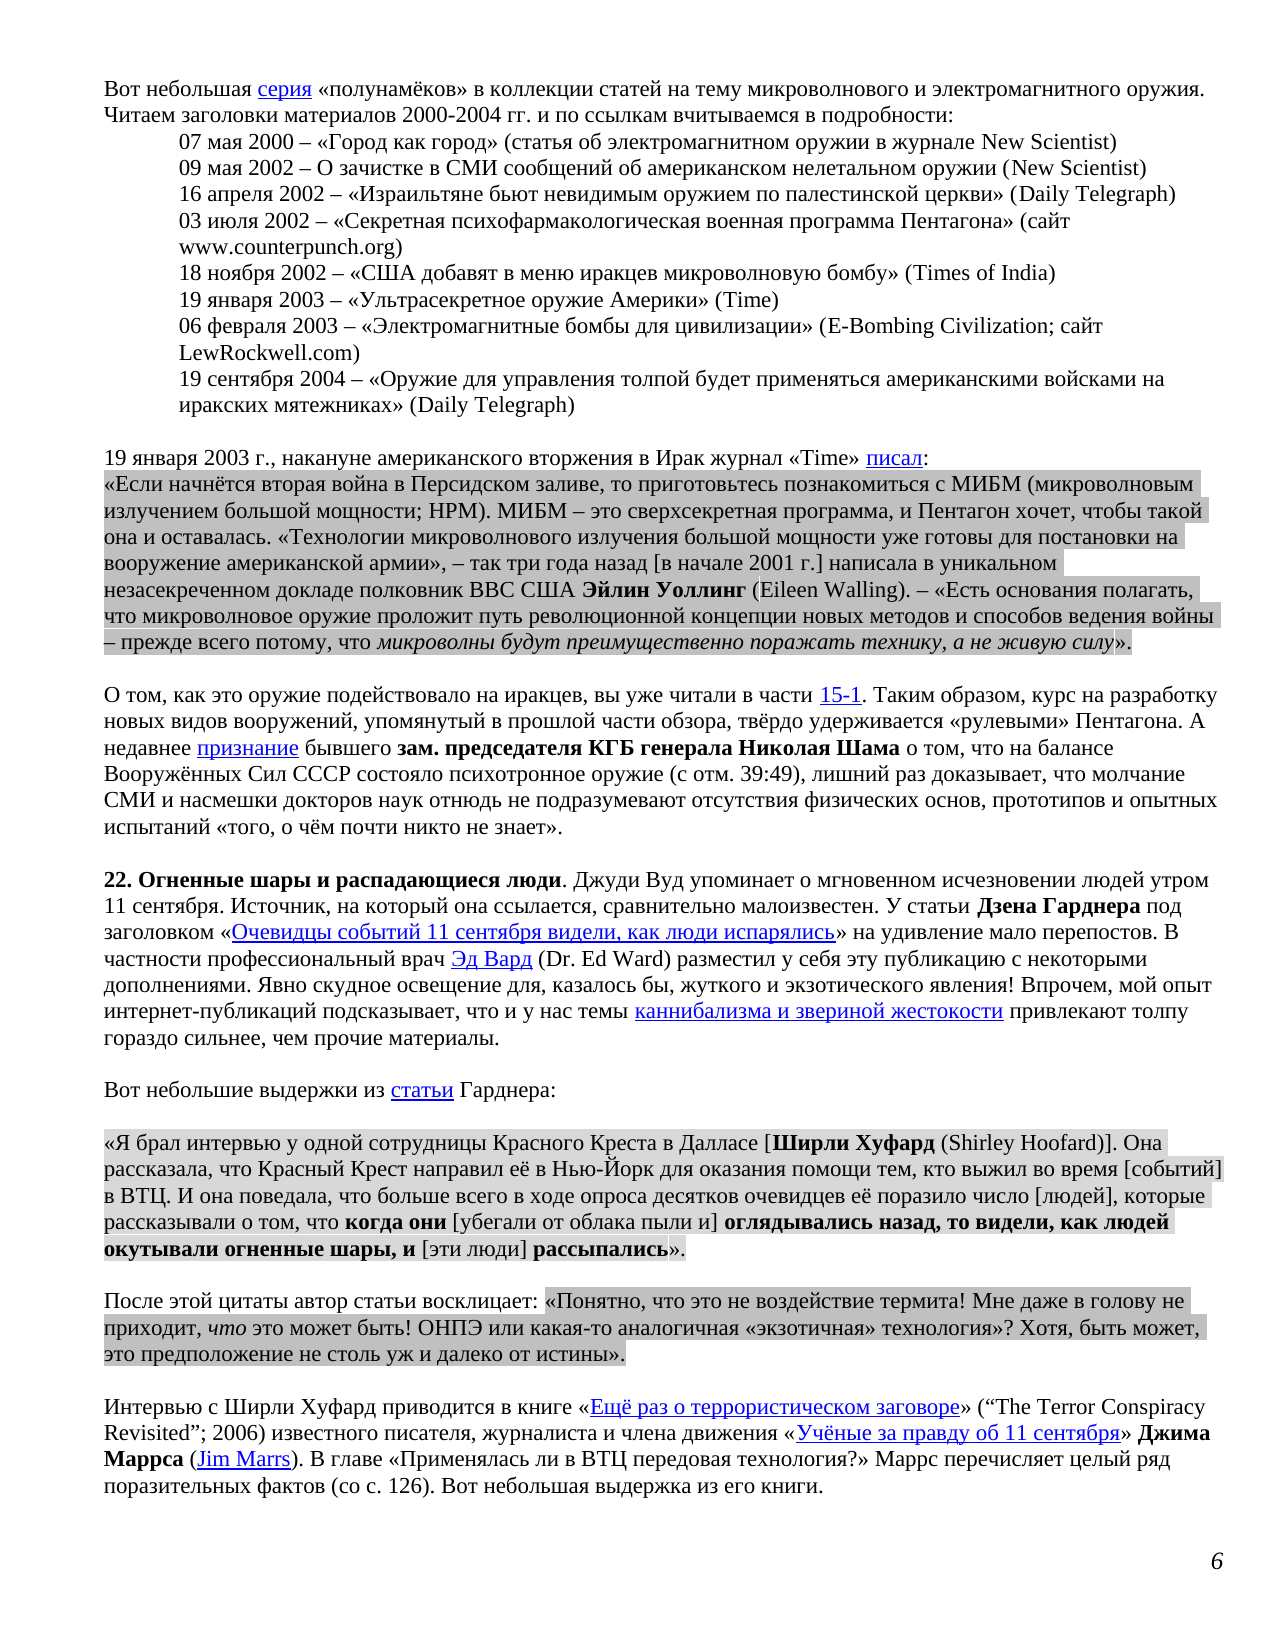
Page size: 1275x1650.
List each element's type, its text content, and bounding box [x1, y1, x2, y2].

text После этой цитаты автор статьи восклицает: «Понятно, что это не воздействие термита! Мне даже в голову не приходит, что это может быть! ОНПЭ или какая-то аналогичная «экзотичная» технология»? Хотя, быть может, это предположение не столь уж и далеко от истины». [103, 1287, 1226, 1366]
text О том, как это оружие подействовало на иракцев, вы уже читали в части 15-1. Таким образом, курс на разработку новых видов вооружений, упомянутый в прошлой части обзора, твёрдо удерживается «рулевыми» Пентагона. А недавнее признание бывшего зам. председателя КГБ генерала Николая Шама о том, что на балансе Вооружённых Сил СССР состояло психотронное оружие (с отм. 39:49), лишний раз доказывает, что молчание СМИ и насмешки докторов наук отнюдь не подразумевают отсутствия физических основ, прототипов и опытных испытаний «того, о чём почти никто не знает». [103, 681, 1226, 839]
text 19 сентября 2004 – «Оружие для управления толпой будет применяться американскими войсками на иракских мятежниках» (Daily Telegraph) [178, 365, 1226, 418]
text Интервью с Ширли Хуфард приводится в книге «Ещё раз о террористическом заговоре» (“The Terror Conspiracy Revisited”; 2006) известного писателя, журналиста и члена движения «Учёные за правду об 11 сентября» Джима Маррса (Jim Marrs). В главе «Применялась ли в ВТЦ передовая технология?» Маррс перечисляет целый ряд поразительных фактов (со с. 126). Вот небольшая выдержка из его книги. [103, 1393, 1226, 1498]
text «Если начнётся вторая война в Персидском заливе, то приготовьтесь познакомиться с МИБМ (микроволновым излучением большой мощности; HPM). МИБМ – это сверхсекретная программа, и Пентагон хочет, чтобы такой она и оставалась. «Технологии микроволнового излучения большой мощности уже готовы для постановки на вооружение американской армии», – так три года назад [в начале 2001 г.] написала в уникальном незасекреченном докладе полковник ВВС США Эйлин Уоллинг (Eileen Walling). – «Есть основания полагать, что микроволновое оружие проложит путь революционной концепции новых методов и способов ведения войны – прежде всего потому, что микроволны будут преимущественно поражать технику, а не живую силу». [103, 470, 1226, 655]
text 03 июля 2002 – «Секретная психофармакологическая военная программа Пентагона» (сайт www.counterpunch.org) [178, 207, 1226, 259]
text Вот небольшая серия «полунамёков» в коллекции статей на тему микроволнового и электромагнитного оружия. Читаем заголовки материалов 2000-2004 гг. и по ссылкам вчитываемся в подробности: [103, 75, 1226, 128]
text Вот небольшие выдержки из статьи Гарднера: [103, 1076, 1226, 1103]
text 18 ноября 2002 – «США добавят в меню иракцев микроволновую бомбу» (Times of India) [178, 259, 1226, 286]
text 09 мая 2002 – О зачистке в СМИ сообщений об американском нелетальном оружии (New Scientist) [178, 154, 1226, 180]
text 07 мая 2000 – «Город как город» (статья об электромагнитном оружии в журнале New Scientist) [178, 128, 1226, 154]
text 06 февраля 2003 – «Электромагнитные бомбы для цивилизации» (E-Bombing Civilization; сайт LewRockwell.com) [178, 312, 1226, 365]
text 19 января 2003 – «Ультрасекретное оружие Америки» (Time) [178, 286, 1226, 312]
text 22. Огненные шары и распадающиеся люди. Джуди Вуд упоминает о мгновенном исчезновении людей утром 11 сентября. Источник, на который она ссылается, сравнительно малоизвестен. У статьи Дзена Гарднера под заголовком «Очевидцы событий 11 сентября видели, как люди испарялись» на удивление мало перепостов. В частности профессиональный врач Эд Вард (Dr. Ed Ward) разместил у себя эту публикацию с некоторыми дополнениями. Явно скудное освещение для, казалось бы, жуткого и экзотического явления! Впрочем, мой опыт интернет-публикаций подсказывает, что и у нас темы каннибализма и звериной жестокости привлекают толпу гораздо сильнее, чем прочие материалы. [103, 866, 1226, 1050]
text 16 апреля 2002 – «Израильтяне бьют невидимым оружием по палестинской церкви» (Daily Telegraph) [178, 180, 1226, 207]
text «Я брал интервью у одной сотрудницы Красного Креста в Далласе [Ширли Хуфард (Shirley Hoofard)]. Она рассказала, что Красный Крест направил её в Нью-Йорк для оказания помощи тем, кто выжил во время [событий] в ВТЦ. И она поведала, что больше всего в ходе опроса десятков очевидцев её поразило число [людей], которые рассказывали о том, что когда они [убегали от облака пыли и] оглядывались назад, то видели, как людей окутывали огненные шары, и [эти люди] рассыпались». [103, 1129, 1226, 1261]
text 19 января 2003 г., накануне американского вторжения в Ирак журнал «Time» писал: [103, 444, 1226, 470]
